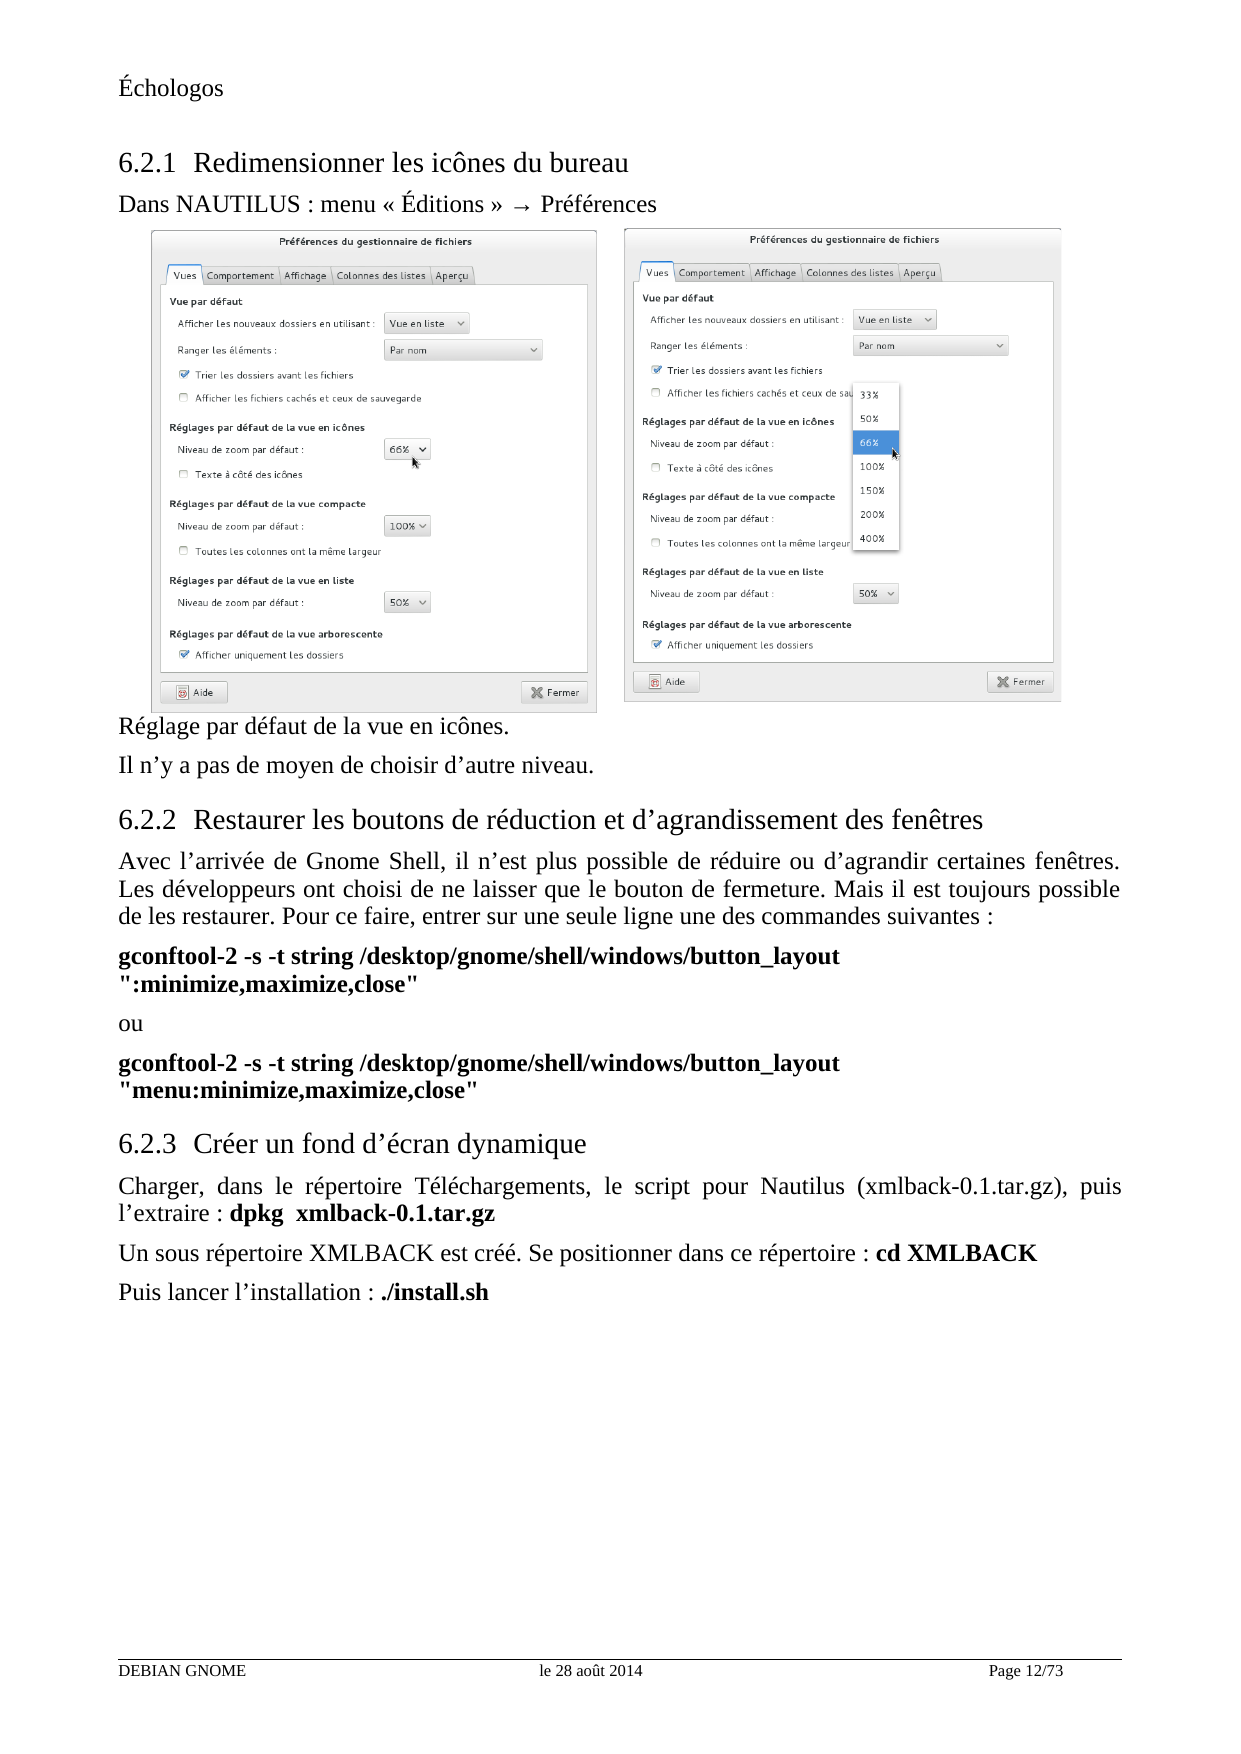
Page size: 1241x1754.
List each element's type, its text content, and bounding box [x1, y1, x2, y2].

subtitle Créer un fond d’écran dynamique [118, 1128, 1122, 1160]
subtitle Restaurer les boutons de réduction et d’agrandissement des fenêtres [118, 803, 1122, 835]
subtitle Redimensionner les icônes du bureau [118, 147, 1122, 179]
text ou [118, 1009, 1122, 1037]
text Un sous répertoire XMLBACK est créé. Se positionner dans ce répertoire : cd XMLBACK [118, 1239, 1122, 1267]
text Puis lancer l’installation : ./install.sh [118, 1278, 1122, 1306]
text Avec l’arrivée de Gnome Shell, il n’est plus possible de réduire ou d’agrandir certaines fenêtres. Les développeurs ont choisi de ne laisser que le bouton de fermeture. Mais il est toujours possible de les restaurer. Pour ce faire, entrer sur une seule ligne une des commandes suivantes : [118, 847, 1122, 930]
text Il n’y a pas de moyen de choisir d’autre niveau. [118, 752, 1122, 779]
text Réglage par défaut de la vue en icônes. [118, 230, 1122, 740]
text gconftool-2 -s -t string /desktop/gnome/shell/windows/button_layout ":minimize,maximize,close" [118, 942, 1122, 997]
text Charger, dans le répertoire Téléchargements, le script pour Nautilus (xmlback-0.1.tar.gz), puis l’extraire : dpkg xmlback-0.1.tar.gz [118, 1172, 1122, 1227]
picture [624, 228, 1062, 702]
text Dans NAUTILUS : menu « Éditions » → Préférences [118, 191, 1122, 218]
text gconftool-2 -s -t string /desktop/gnome/shell/windows/button_layout "menu:minimize,maximize,close" [118, 1049, 1122, 1104]
picture [151, 230, 597, 713]
